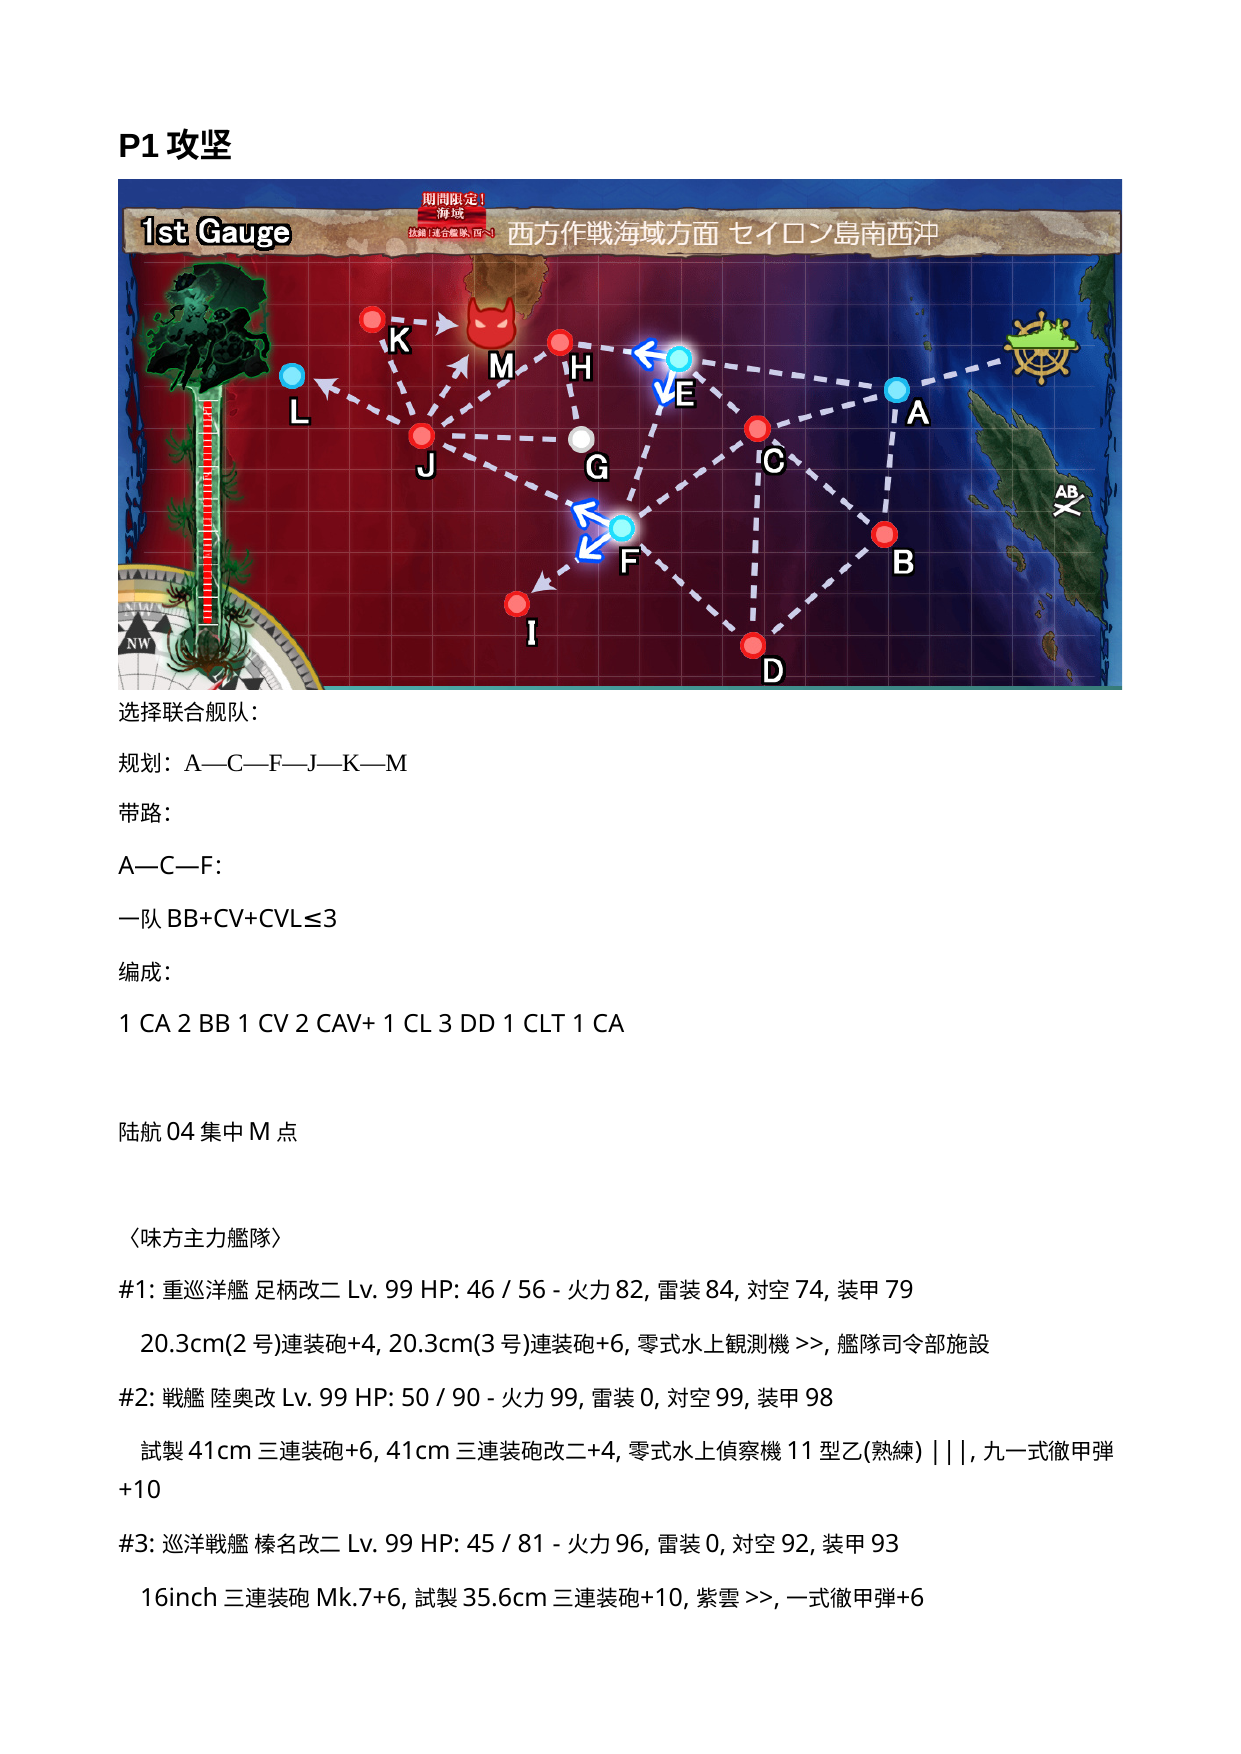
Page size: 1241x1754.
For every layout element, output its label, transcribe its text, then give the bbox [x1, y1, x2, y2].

text 試製41cm三連装砲+6, 41cm三連装砲改二+4, 零式水上偵察機11型乙(熟練) |||, 九一式徹甲弾+10 [118, 1433, 1122, 1506]
text 规划：A—C—F—J—K—M [118, 746, 1122, 777]
text 带路： [118, 796, 1122, 828]
text 16inch三連装砲 Mk.7+6, 試製35.6cm三連装砲+10, 紫雲 >>, 一式徹甲弾+6 [118, 1580, 1122, 1614]
text 选择联合舰队： [118, 690, 1122, 726]
picture [118, 179, 1123, 690]
text 1 CA 2 BB 1 CV 2 CAV+ 1 CL 3 DD 1 CLT 1 CA [118, 1006, 1122, 1040]
text 一队BB+CV+CVL≤3 [118, 901, 1122, 935]
text 〈味方主力艦隊〉 [118, 1221, 1122, 1252]
text 编成： [118, 955, 1122, 987]
text #1: 重巡洋艦 足柄改二 Lv. 99 HP: 46 / 56 - 火力82, 雷装84, 対空74, 装甲79 [118, 1272, 1122, 1306]
text A—C—F： [118, 847, 1122, 881]
text 20.3cm(2号)連装砲+4, 20.3cm(3号)連装砲+6, 零式水上観測機 >>, 艦隊司令部施設 [118, 1326, 1122, 1359]
text #2: 戦艦 陸奥改 Lv. 99 HP: 50 / 90 - 火力99, 雷装0, 対空99, 装甲98 [118, 1379, 1122, 1413]
subtitle P1攻坚 [118, 118, 1122, 167]
text 陆航04集中M点 [118, 1113, 1122, 1147]
text #3: 巡洋戦艦 榛名改二 Lv. 99 HP: 45 / 81 - 火力96, 雷装0, 対空92, 装甲93 [118, 1526, 1122, 1560]
